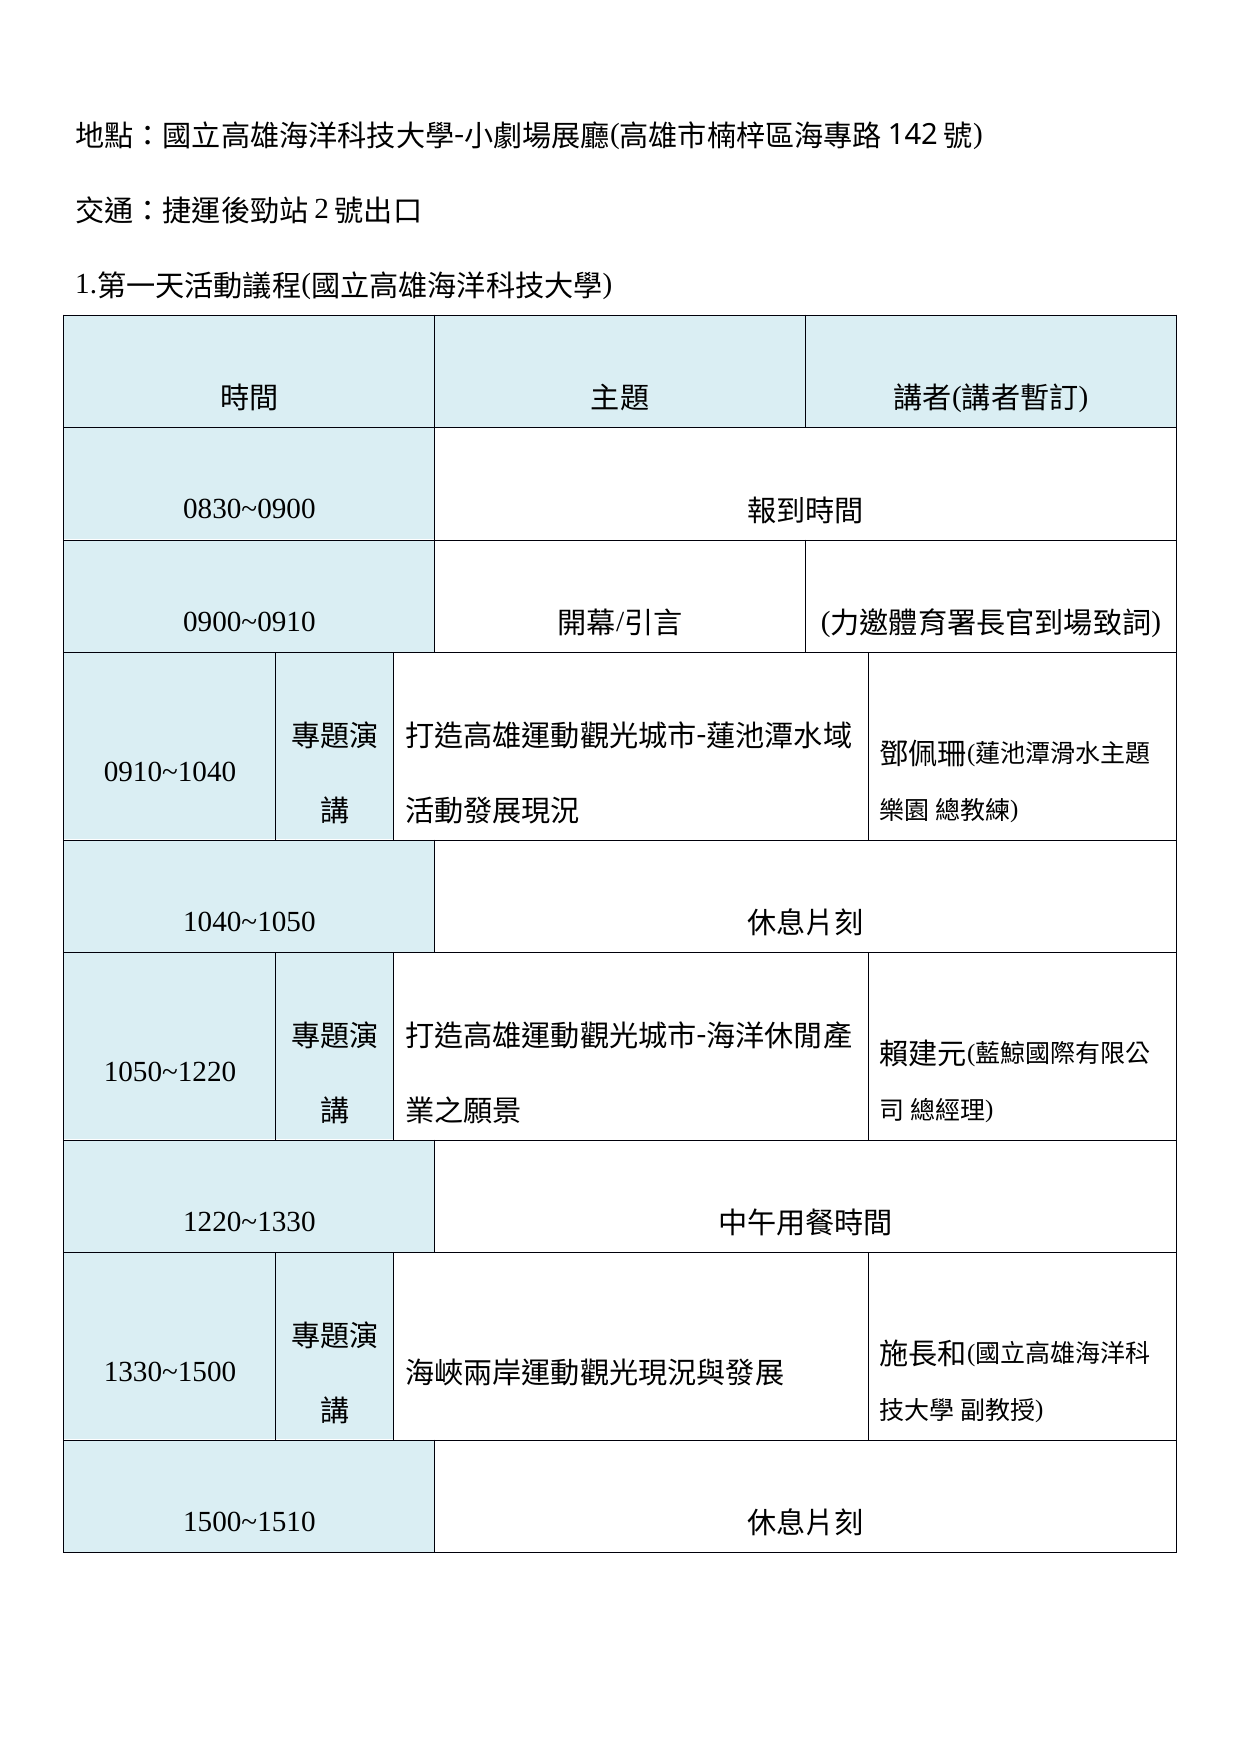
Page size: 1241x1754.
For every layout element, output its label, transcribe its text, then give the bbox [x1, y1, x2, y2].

table_cell 打造高雄運動觀光城市-蓮池潭水域活動發展現況 [394, 653, 868, 839]
table_cell 海峽兩岸運動觀光現況與發展 [394, 1253, 868, 1439]
table_cell 施長和(國立高雄海洋科技大學 副教授) [869, 1253, 1176, 1439]
table_cell 專題演講 [276, 1253, 393, 1439]
table_cell 休息片刻 [435, 1441, 1176, 1552]
table_cell 1500~1510 [64, 1441, 434, 1552]
table_cell 專題演講 [276, 953, 393, 1139]
table_cell (力邀體育署長官到場致詞) [806, 541, 1176, 652]
table_cell 1330~1500 [64, 1253, 275, 1439]
table_cell 開幕/引言 [435, 541, 805, 652]
table_cell 0900~0910 [64, 541, 434, 652]
table_cell 打造高雄運動觀光城市-海洋休閒產業之願景 [394, 953, 868, 1139]
table_cell 休息片刻 [435, 841, 1176, 952]
table_cell 0910~1040 [64, 653, 275, 839]
text 地點：國立高雄海洋科技大學-小劇場展廳(高雄市楠梓區海專路142號) [75, 89, 1165, 164]
table_cell 賴建元(藍鯨國際有限公司 總經理) [869, 953, 1176, 1139]
table_cell 1050~1220 [64, 953, 275, 1139]
table_cell 鄧佩珊(蓮池潭滑水主題樂園 總教練) [869, 653, 1176, 839]
table_cell 專題演講 [276, 653, 393, 839]
table_cell 1220~1330 [64, 1141, 434, 1252]
table_header 主題 [435, 316, 805, 427]
text 1.第一天活動議程(國立高雄海洋科技大學) [75, 239, 1165, 314]
table_cell 1040~1050 [64, 841, 434, 952]
table_cell 0830~0900 [64, 428, 434, 539]
table_cell 報到時間 [435, 428, 1176, 539]
table_header 講者(講者暫訂) [806, 316, 1176, 427]
table_header 時間 [64, 316, 434, 427]
table_cell 中午用餐時間 [435, 1141, 1176, 1252]
text 交通：捷運後勁站2號出口 [75, 164, 1165, 239]
